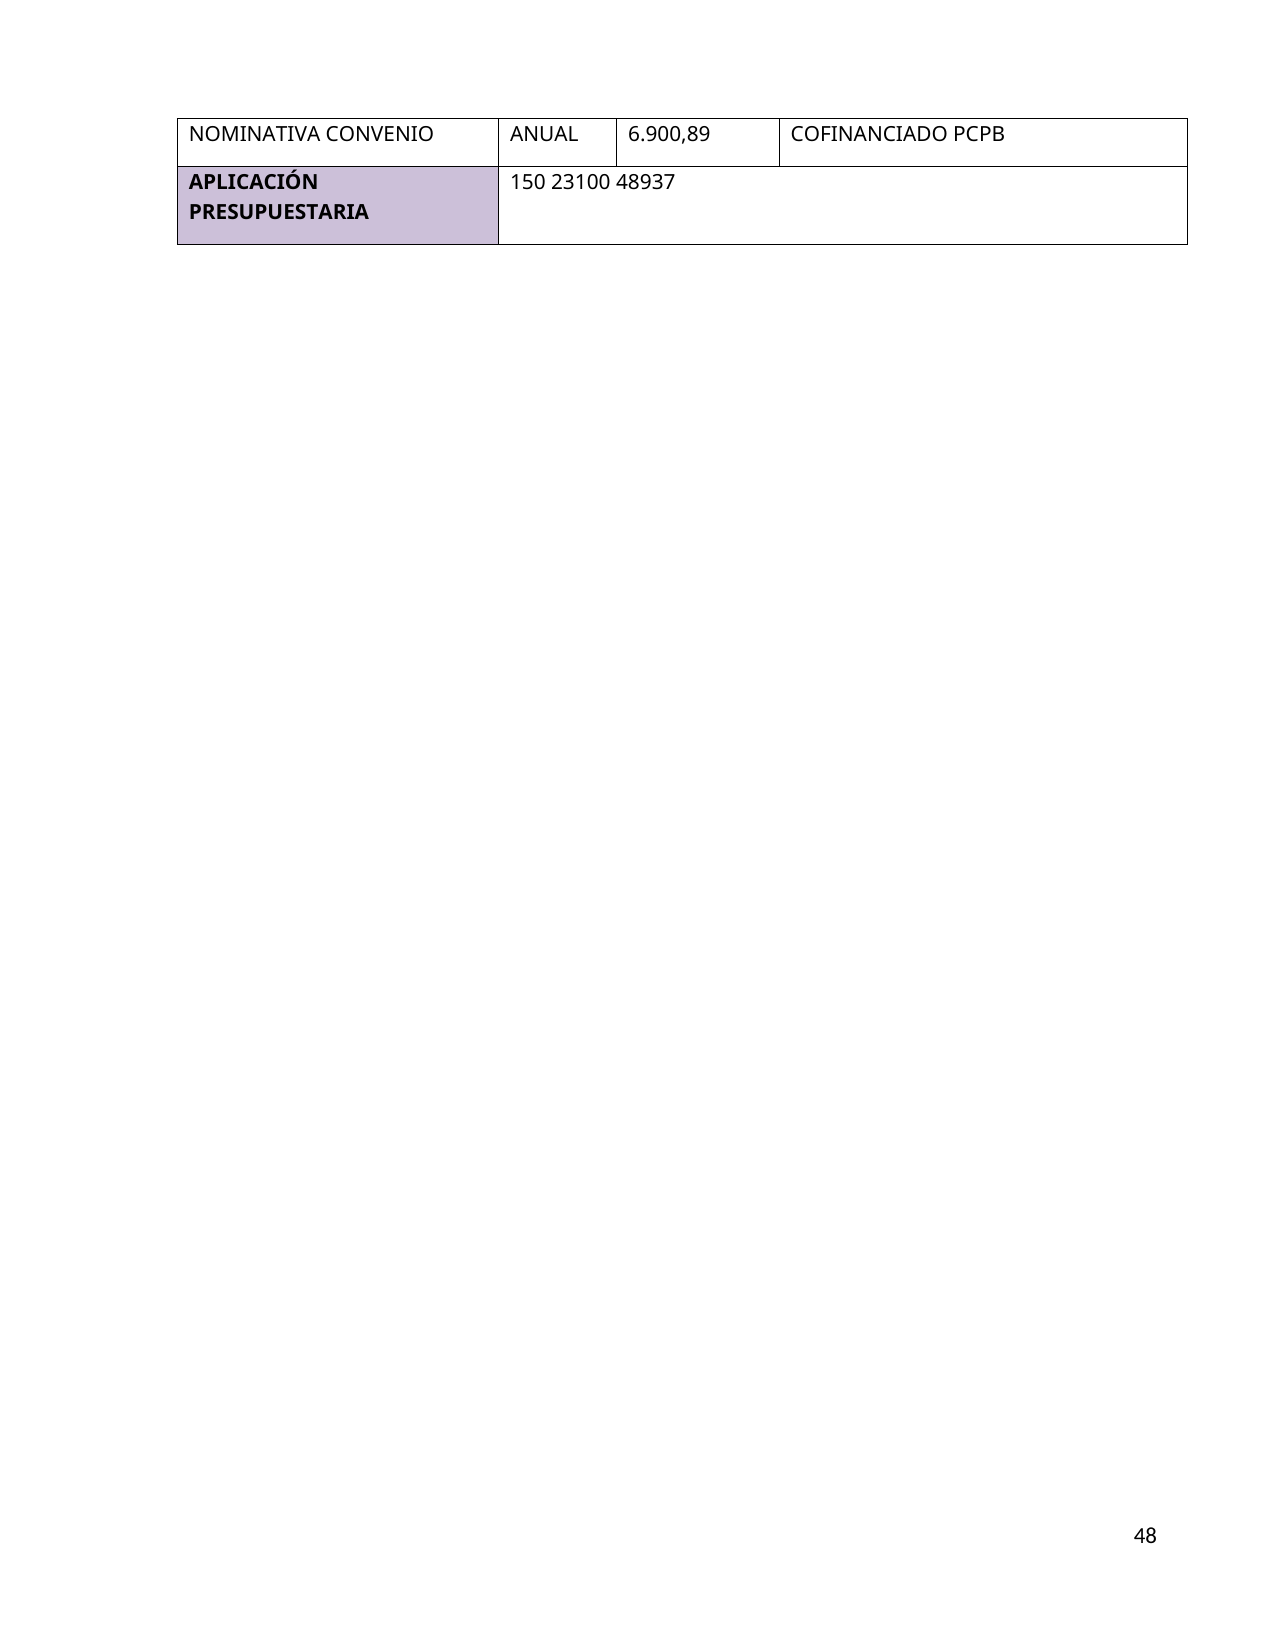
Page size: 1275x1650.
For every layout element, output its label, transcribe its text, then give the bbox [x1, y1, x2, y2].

table_cell 150 23100 48937 [499, 167, 1187, 244]
table_cell 6.900,89 [617, 119, 779, 166]
table_cell ANUAL [499, 119, 616, 166]
table_cell COFINANCIADO PCPB [780, 119, 1187, 166]
table_cell NOMINATIVA CONVENIO [178, 119, 498, 166]
table_cell APLICACIÓN PRESUPUESTARIA [178, 167, 498, 244]
